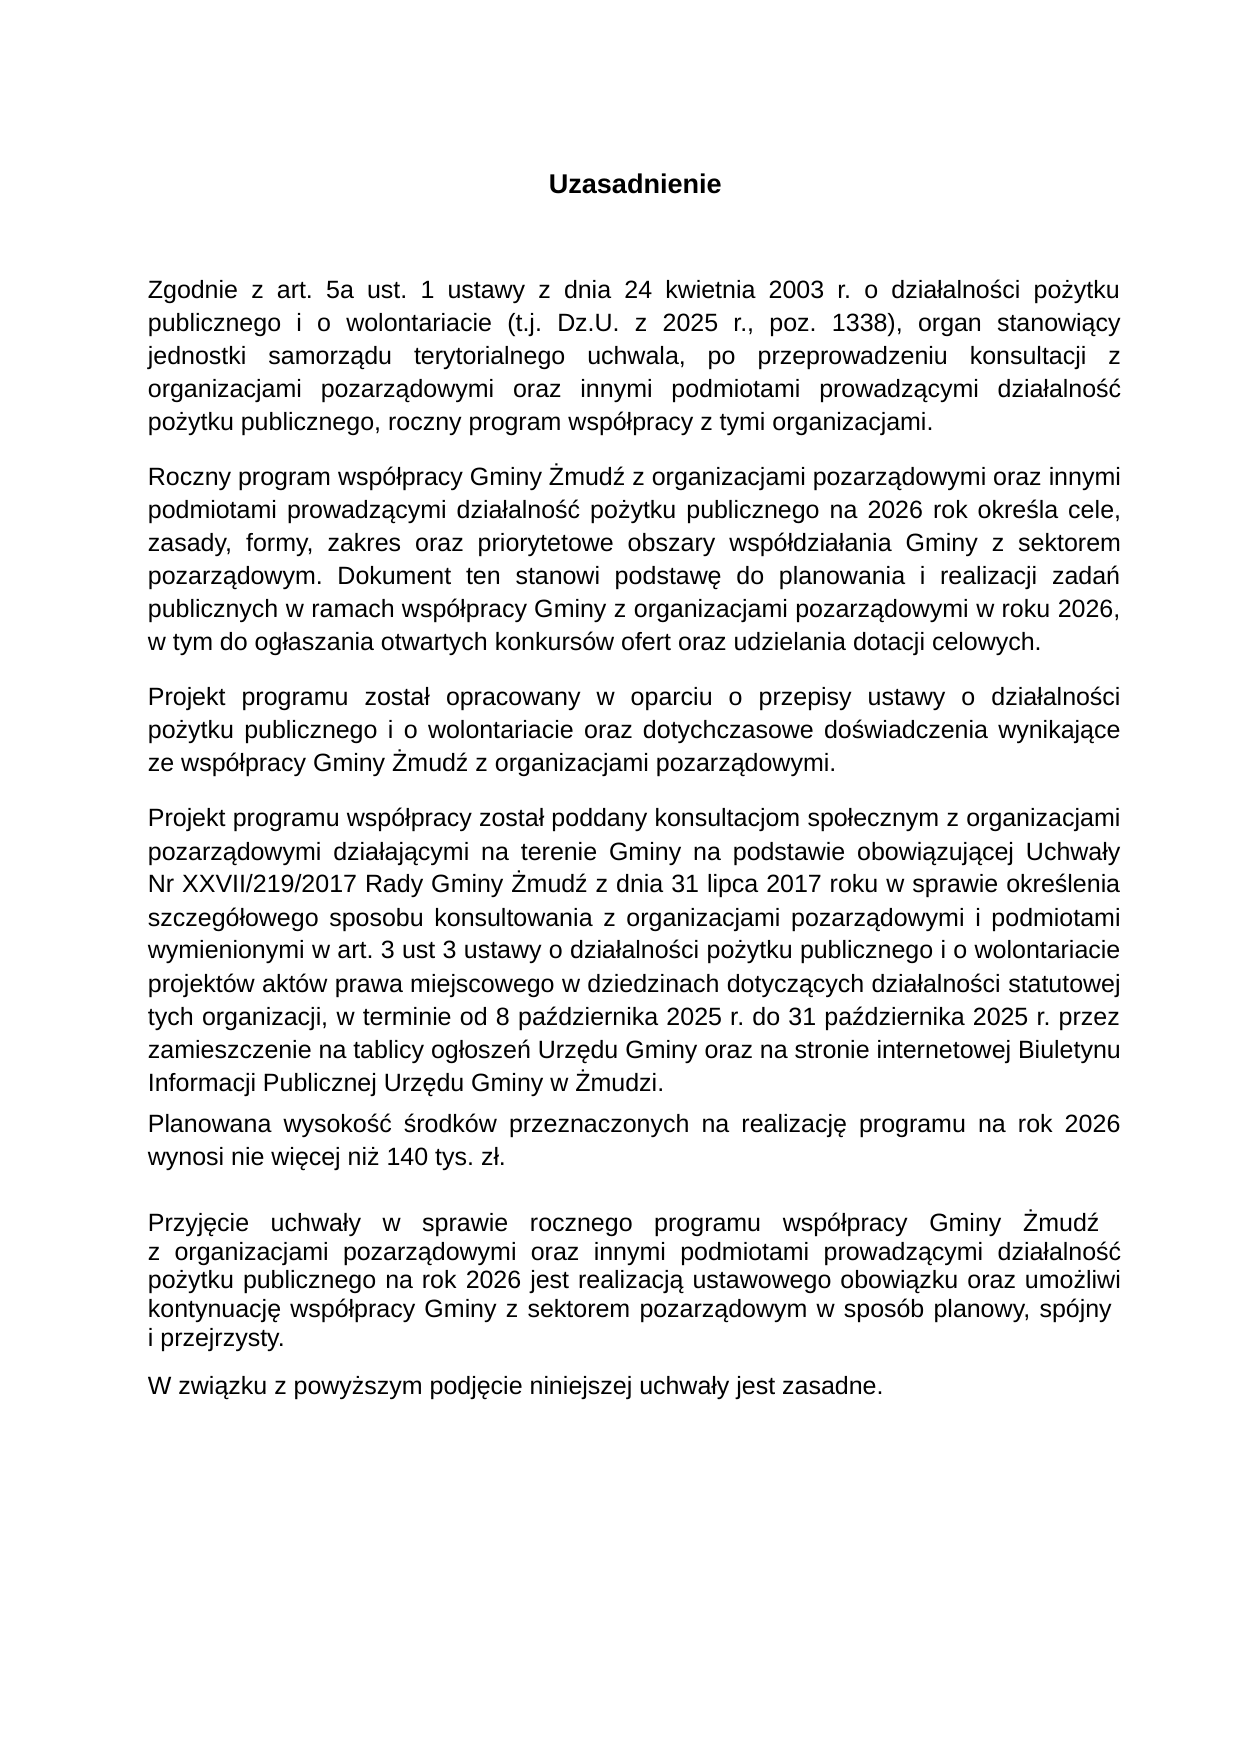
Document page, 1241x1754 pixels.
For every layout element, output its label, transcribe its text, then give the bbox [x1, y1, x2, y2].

text Zgodnie z art. 5a ust. 1 ustawy z dnia 24 kwietnia 2003 r. o działalności pożytku publicznego i o wolontariacie (t.j. Dz.U. z 2025 r., poz. 1338), organ stanowiący jednostki samorządu terytorialnego uchwala, po przeprowadzeniu konsultacji z organizacjami pozarządowymi oraz innymi podmiotami prowadzącymi działalność pożytku publicznego, roczny program współpracy z tymi organizacjami. [148, 275, 1122, 436]
text Roczny program współpracy Gminy Żmudź z organizacjami pozarządowymi oraz innymi podmiotami prowadzącymi działalność pożytku publicznego na 2026 rok określa cele, zasady, formy, zakres oraz priorytetowe obszary współdziałania Gminy z sektorem pozarządowym. Dokument ten stanowi podstawę do planowania i realizacji zadań publicznych w ramach współpracy Gminy z organizacjami pozarządowymi w roku 2026, w tym do ogłaszania otwartych konkursów ofert oraz udzielania dotacji celowych. [148, 462, 1122, 656]
text Projekt programu współpracy został poddany konsultacjom społecznym z organizacjami pozarządowymi działającymi na terenie Gminy na podstawie obowiązującej Uchwały Nr XXVII/219/2017 Rady Gminy Żmudź z dnia 31 lipca 2017 roku w sprawie określenia szczegółowego sposobu konsultowania z organizacjami pozarządowymi i podmiotami wymienionymi w art. 3 ust 3 ustawy o działalności pożytku publicznego i o wolontariacie projektów aktów prawa miejscowego w dziedzinach dotyczących działalności statutowej tych organizacji, w terminie od 8 października 2025 r. do 31 października 2025 r. przez zamieszczenie na tablicy ogłoszeń Urzędu Gminy oraz na stronie internetowej Biuletynu Informacji Publicznej Urzędu Gminy w Żmudzi. [148, 803, 1122, 1096]
text Projekt programu został opracowany w oparciu o przepisy ustawy o działalności pożytku publicznego i o wolontariacie oraz dotychczasowe doświadczenia wynikające ze współpracy Gminy Żmudź z organizacjami pozarządowymi. [148, 682, 1122, 777]
text Przyjęcie uchwały w sprawie rocznego programu współpracy Gminy Żmudź z organizacjami pozarządowymi oraz innymi podmiotami prowadzącymi działalność pożytku publicznego na rok 2026 jest realizacją ustawowego obowiązku oraz umożliwi kontynuację współpracy Gminy z sektorem pozarządowym w sposób planowy, spójny i przejrzysty. [148, 1208, 1122, 1352]
text Uzasadnienie [148, 168, 1122, 199]
text Planowana wysokość środków przeznaczonych na realizację programu na rok 2026 wynosi nie więcej niż 140 tys. zł. [148, 1109, 1122, 1171]
text W związku z powyższym podjęcie niniejszej uchwały jest zasadne. [148, 1371, 1122, 1399]
